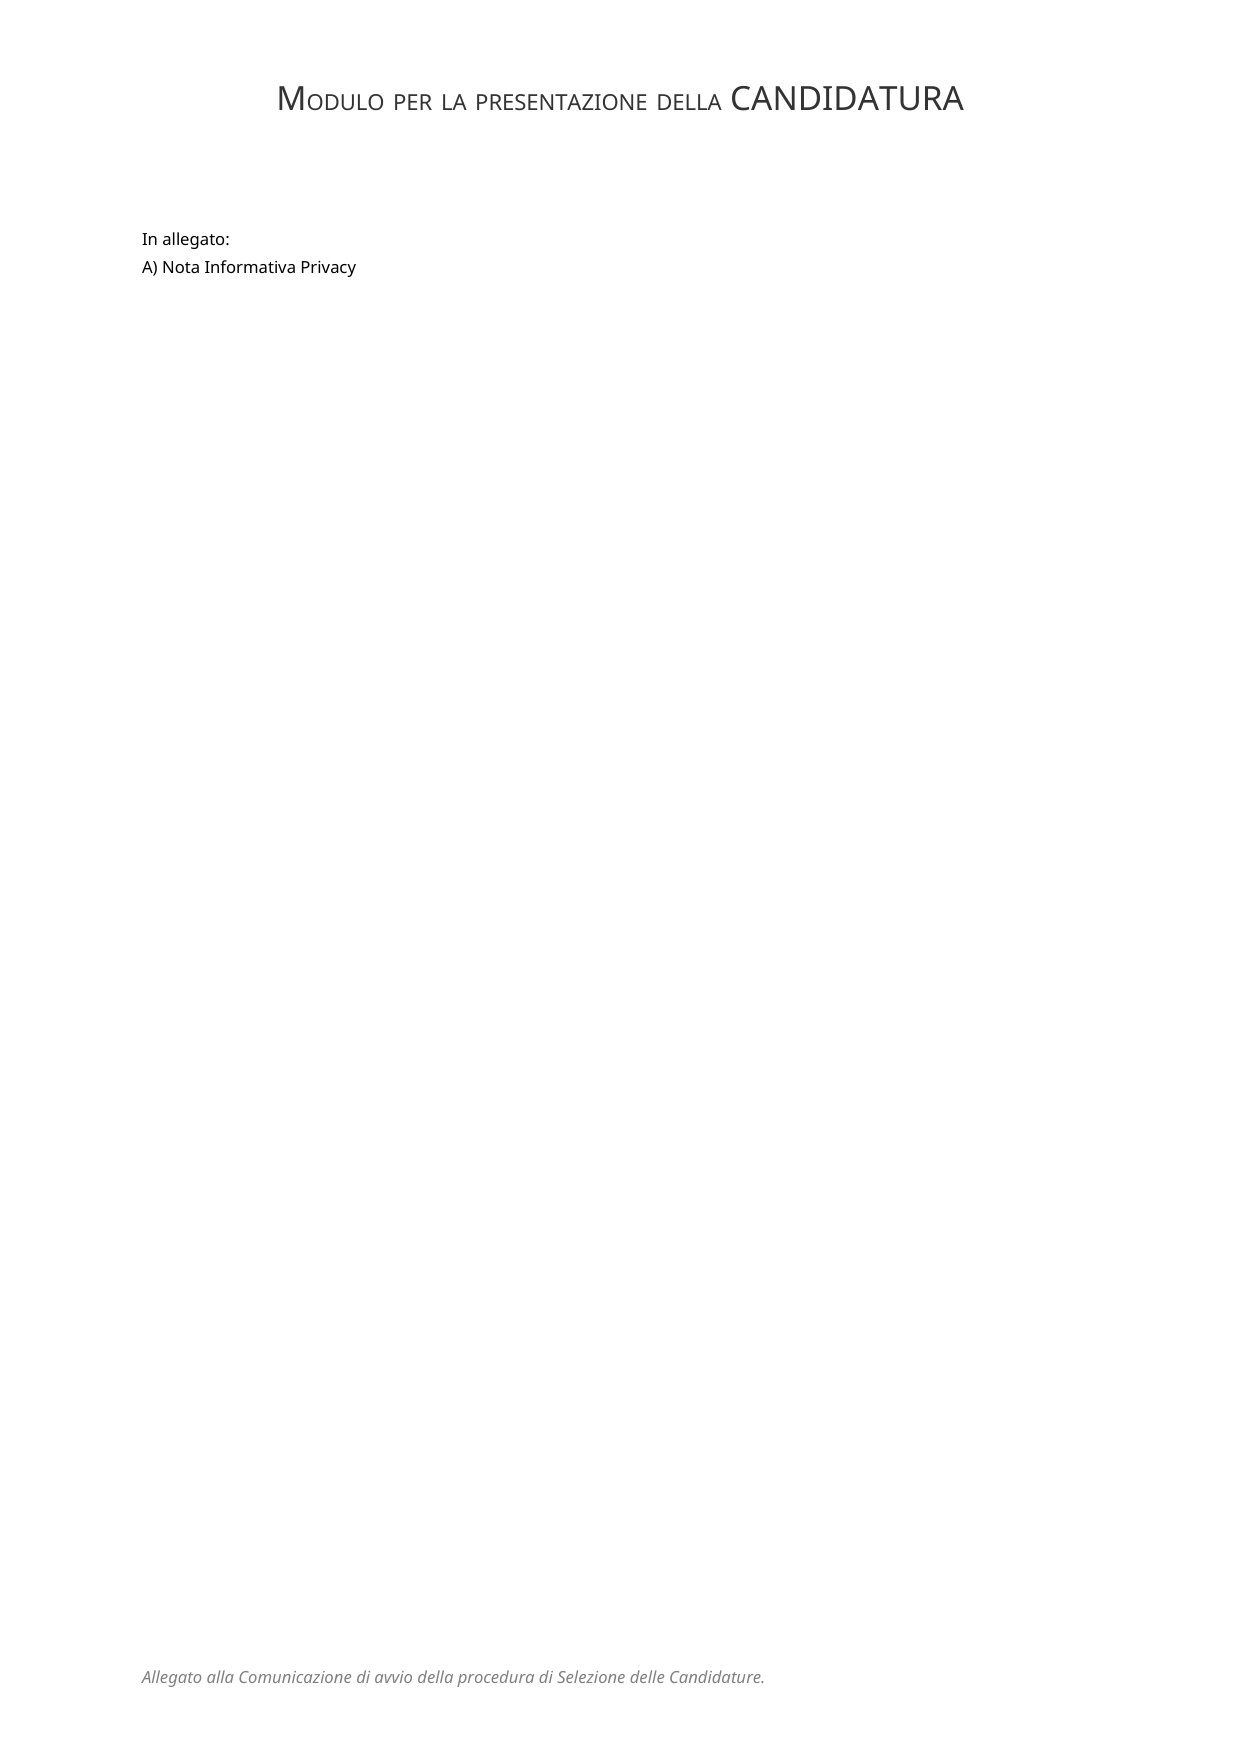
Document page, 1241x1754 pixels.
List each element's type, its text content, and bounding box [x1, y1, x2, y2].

text A) Nota Informativa Privacy [142, 256, 1098, 279]
text In allegato: [142, 227, 1098, 250]
